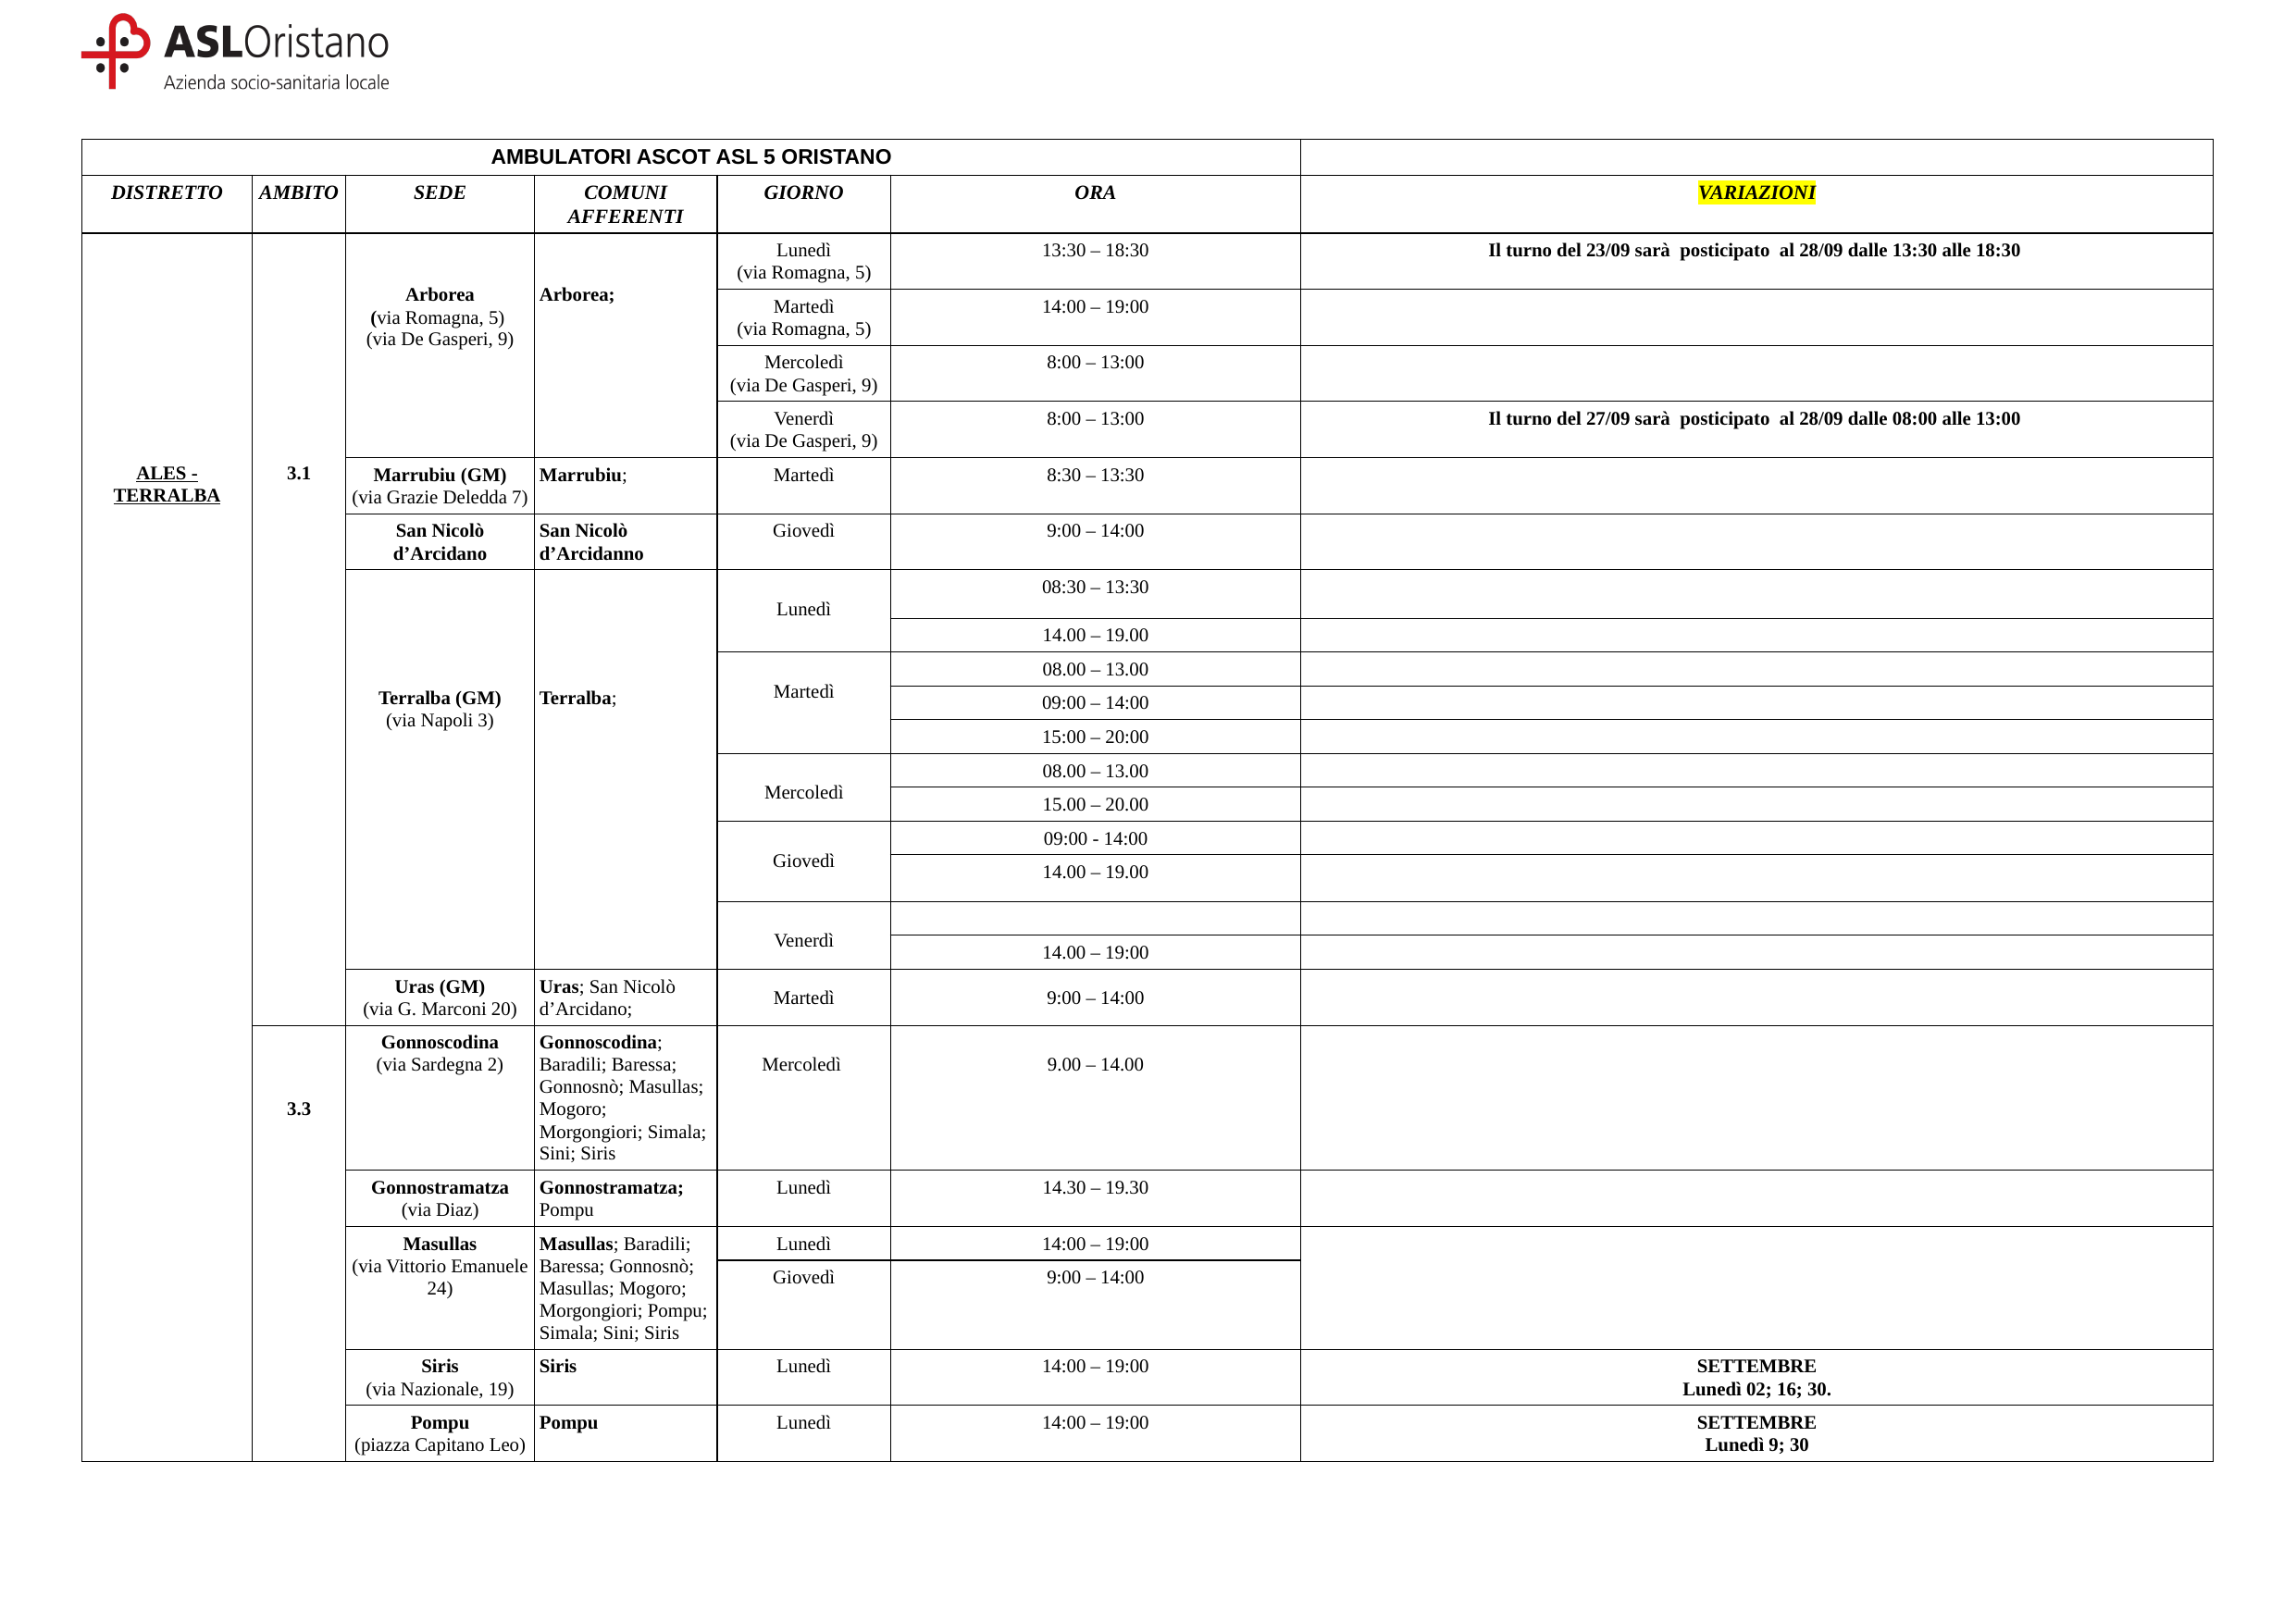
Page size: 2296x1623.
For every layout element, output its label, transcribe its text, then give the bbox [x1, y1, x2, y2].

table_cell Martedì [718, 970, 890, 1024]
table_cell 9.00 – 14.00 [891, 1026, 1300, 1170]
table_cell Martedì (via Romagna, 5) [718, 290, 890, 345]
table_cell [1301, 822, 2213, 854]
table_cell Lunedì [718, 1350, 890, 1405]
table_cell 9:00 – 14:00 [891, 970, 1300, 1024]
table_cell [1301, 290, 2213, 345]
table_cell 14:00 – 19:00 [891, 1227, 1300, 1259]
table_cell GIORNO [718, 176, 890, 232]
picture [81, 9, 388, 94]
table_cell Lunedì (via Romagna, 5) [718, 234, 890, 289]
table_cell [1301, 1171, 2213, 1226]
table_cell Masullas (via Vittorio Emanuele 24) [346, 1227, 534, 1349]
table_cell 15.00 – 20.00 [891, 787, 1300, 821]
table_cell Terralba; [535, 570, 716, 969]
table_cell [1301, 346, 2213, 401]
table_cell Lunedì [718, 570, 890, 651]
table_cell SETTEMBRE Lunedì 9; 30 [1301, 1406, 2213, 1461]
table_cell 13:30 – 18:30 [891, 234, 1300, 289]
table_cell Mercoledì (via De Gasperi, 9) [718, 346, 890, 401]
table_cell AMBITO [253, 176, 345, 232]
table_cell Martedì [718, 458, 890, 513]
table_cell 3.1 [253, 234, 345, 1024]
table_cell Arborea (via Romagna, 5) (via De Gasperi, 9) [346, 234, 534, 457]
table_cell SETTEMBRE Lunedì 02; 16; 30. [1301, 1350, 2213, 1405]
table_cell 8:30 – 13:30 [891, 458, 1300, 513]
table_cell Mercoledì [718, 1026, 890, 1170]
table_cell [1301, 754, 2213, 787]
table_cell Terralba (GM) (via Napoli 3) [346, 570, 534, 969]
table_cell 08:30 – 13:30 [891, 570, 1300, 617]
table_cell Uras (GM) (via G. Marconi 20) [346, 970, 534, 1024]
table_cell Venerdì (via De Gasperi, 9) [718, 402, 890, 457]
table_cell Il turno del 27/09 sarà posticipato al 28/09 dalle 08:00 alle 13:00 [1301, 402, 2213, 457]
table_cell [1301, 720, 2213, 753]
table_cell [1301, 970, 2213, 1024]
table_cell 08.00 – 13.00 [891, 652, 1300, 686]
table_cell [1301, 1227, 2213, 1349]
table_cell 14.00 – 19.00 [891, 619, 1300, 651]
table_cell Masullas; Baradili; Baressa; Gonnosnò; Masullas; Mogoro; Morgongiori; Pompu; Simala; Sini; Siris [535, 1227, 716, 1349]
table_cell Lunedì [718, 1171, 890, 1226]
table_cell [1301, 570, 2213, 617]
table_cell Giovedì [718, 1261, 890, 1349]
table_cell [1301, 687, 2213, 719]
table_cell [1301, 787, 2213, 821]
table_cell 14.00 – 19.00 [891, 855, 1300, 901]
table_cell Gonnostramatza; Pompu [535, 1171, 716, 1226]
table_cell Uras; San Nicolò d’Arcidano; [535, 970, 716, 1024]
table_cell Giovedì [718, 822, 890, 901]
table_cell Gonnostramatza (via Diaz) [346, 1171, 534, 1226]
table_cell Venerdì [718, 902, 890, 969]
table_cell SEDE [346, 176, 534, 232]
table_cell Siris (via Nazionale, 19) [346, 1350, 534, 1405]
table_cell Pompu (piazza Capitano Leo) [346, 1406, 534, 1461]
table_cell 15:00 – 20:00 [891, 720, 1300, 753]
table_cell Lunedì [718, 1406, 890, 1461]
table_cell Martedì [718, 652, 890, 753]
table_cell DISTRETTO [82, 176, 252, 232]
table_header [1301, 140, 2213, 174]
table_cell Mercoledì [718, 754, 890, 821]
table_cell [1301, 652, 2213, 686]
table_header AMBULATORI ASCOT ASL 5 ORISTANO [82, 140, 1300, 174]
table_cell 14:00 – 19:00 [891, 1350, 1300, 1405]
table_cell ALES - TERRALBA [82, 234, 252, 1461]
table_cell 08.00 – 13.00 [891, 754, 1300, 787]
table_cell Gonnoscodina; Baradili; Baressa; Gonnosnò; Masullas; Mogoro; Morgongiori; Simala; Sini; Siris [535, 1026, 716, 1170]
table_cell Giovedì [718, 514, 890, 569]
table_cell Marrubiu; [535, 458, 716, 513]
table_cell [1301, 902, 2213, 935]
table_cell [1301, 935, 2213, 969]
table_cell ORA [891, 176, 1300, 232]
table_cell Pompu [535, 1406, 716, 1461]
table_cell 09:00 - 14:00 [891, 822, 1300, 854]
table_cell [1301, 458, 2213, 513]
table_cell [891, 902, 1300, 935]
table_cell 14:00 – 19:00 [891, 290, 1300, 345]
table_cell COMUNI AFFERENTI [535, 176, 716, 232]
table_cell 9:00 – 14:00 [891, 514, 1300, 569]
table_cell 8:00 – 13:00 [891, 402, 1300, 457]
table_cell Lunedì [718, 1227, 890, 1259]
table_cell 14:00 – 19:00 [891, 1406, 1300, 1461]
table_cell [1301, 855, 2213, 901]
table_cell [1301, 514, 2213, 569]
table_cell 9:00 – 14:00 [891, 1261, 1300, 1349]
table_cell 8:00 – 13:00 [891, 346, 1300, 401]
table_cell 14.00 – 19:00 [891, 935, 1300, 969]
table_cell 3.3 [253, 1026, 345, 1461]
table_cell [1301, 1026, 2213, 1170]
table_cell Siris [535, 1350, 716, 1405]
table_cell Marrubiu (GM) (via Grazie Deledda 7) [346, 458, 534, 513]
table_cell San Nicolò d’Arcidanno [535, 514, 716, 569]
table_cell Gonnoscodina (via Sardegna 2) [346, 1026, 534, 1170]
table_cell Il turno del 23/09 sarà posticipato al 28/09 dalle 13:30 alle 18:30 [1301, 234, 2213, 289]
table_cell Arborea; [535, 234, 716, 457]
table_cell San Nicolò d’Arcidano [346, 514, 534, 569]
table_cell 09:00 – 14:00 [891, 687, 1300, 719]
table_cell [1301, 619, 2213, 651]
table_cell 14.30 – 19.30 [891, 1171, 1300, 1226]
table_cell VARIAZIONI [1301, 176, 2213, 232]
